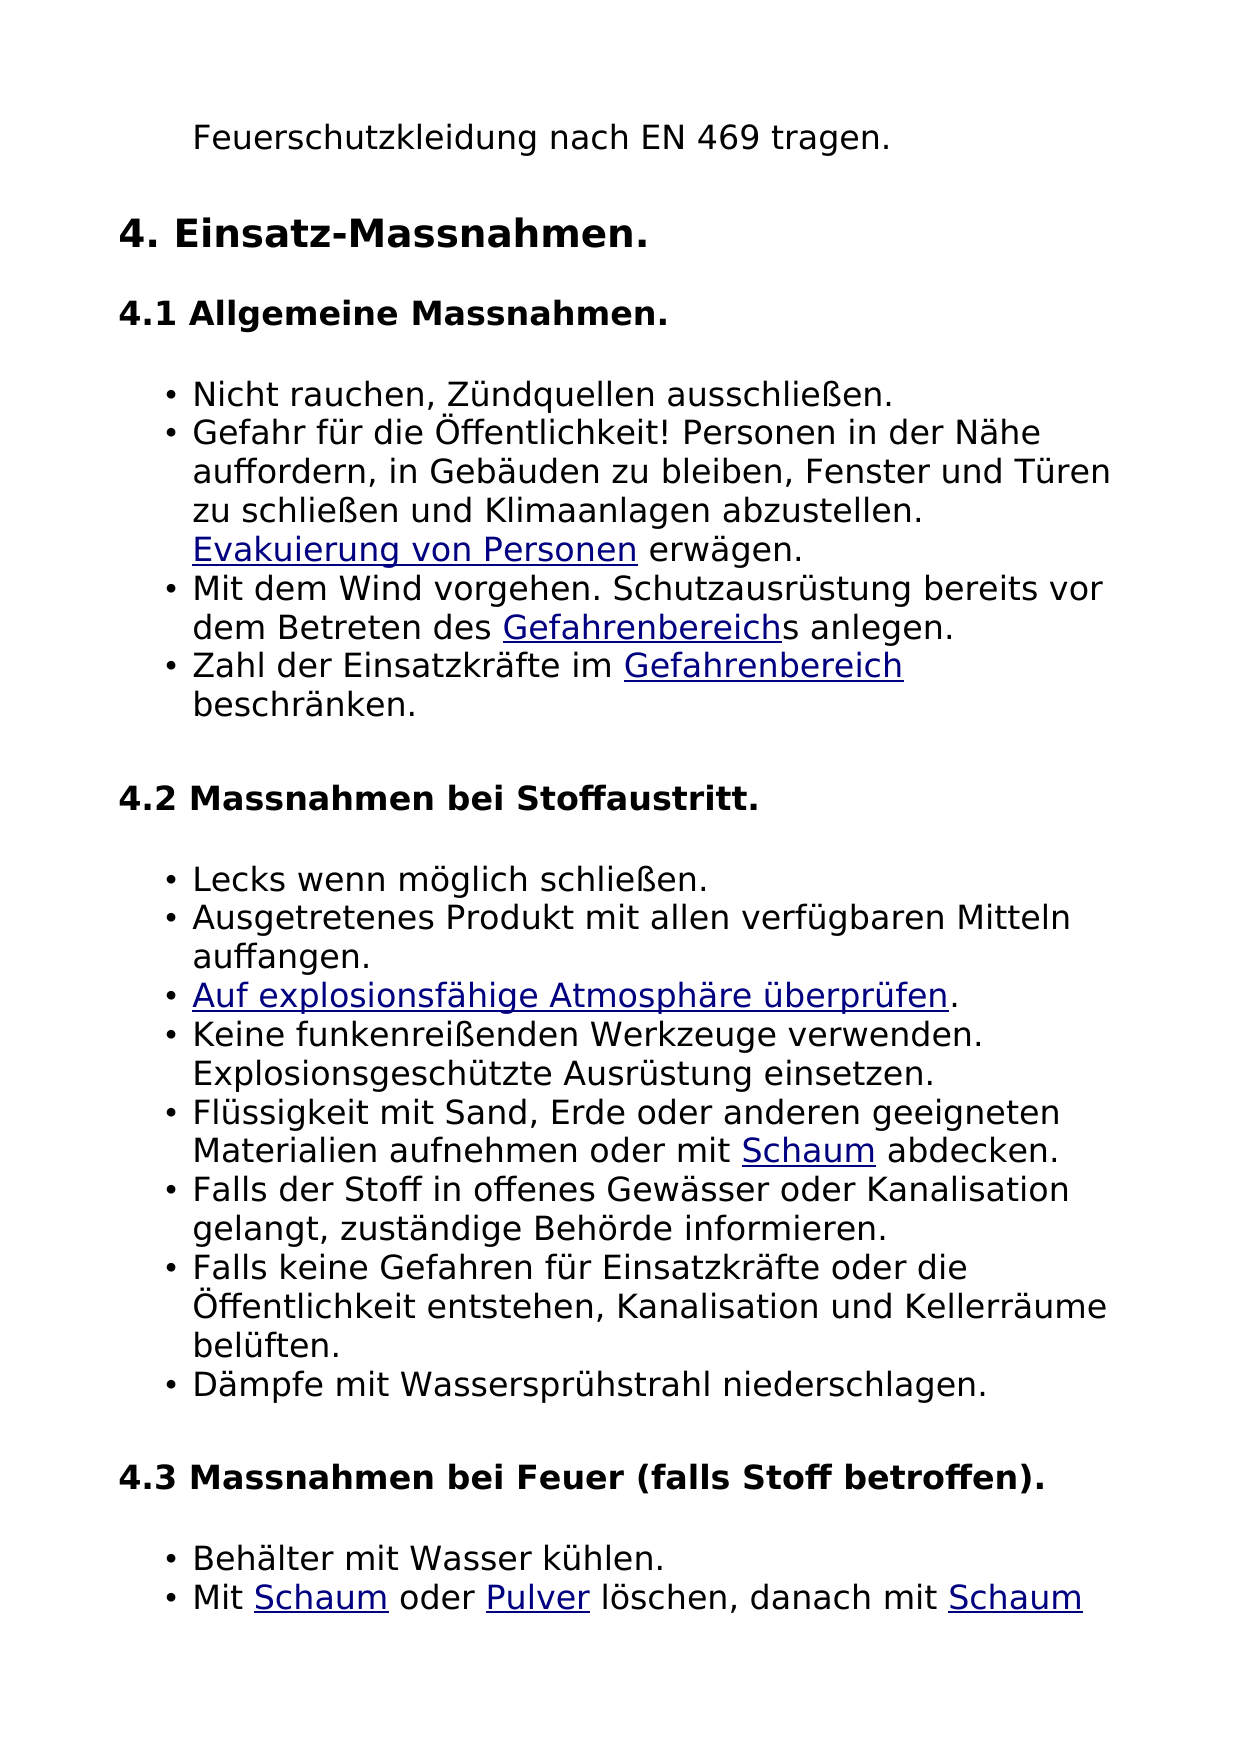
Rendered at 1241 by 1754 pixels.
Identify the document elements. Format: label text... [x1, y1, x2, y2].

list Nicht rauchen, Zündquellen ausschließen. [177, 375, 1122, 414]
subtitle 4. Einsatz-Massnahmen. [118, 211, 1122, 257]
list Zahl der Einsatzkräfte im Gefahrenbereich beschränken. [177, 647, 1122, 725]
list Falls der Stoff in offenes Gewässer oder Kanalisation gelangt, zuständige Behörde informieren. [177, 1171, 1122, 1248]
list Falls keine Gefahren für Einsatzkräfte oder die Öffentlichkeit entstehen, Kanalisation und Kellerräume belüften. [177, 1248, 1122, 1365]
subtitle 4.3 Massnahmen bei Feuer (falls Stoff betroffen). [118, 1458, 1122, 1497]
subtitle 4.2 Massnahmen bei Stoffaustritt. [118, 779, 1122, 818]
list Flüssigkeit mit Sand, Erde oder anderen geeigneten Materialien aufnehmen oder mit Schaum abdecken. [177, 1093, 1122, 1171]
list Mit Schaum oder Pulver löschen, danach mit Schaum [177, 1578, 1122, 1617]
list Gefahr für die Öffentlichkeit! Personen in der Nähe auffordern, in Gebäuden zu bleiben, Fenster und Türen zu schließen und Klimaanlagen abzustellen. Evakuierung von Personen erwägen. [177, 414, 1122, 569]
list Mit dem Wind vorgehen. Schutzausrüstung bereits vor dem Betreten des Gefahrenbereichs anlegen. [177, 569, 1122, 647]
list Auf explosionsfähige Atmosphäre überprüfen. [177, 977, 1122, 1015]
list Dämpfe mit Wassersprühstrahl niederschlagen. [177, 1365, 1122, 1404]
list Lecks wenn möglich schließen. [177, 860, 1122, 899]
list Keine funkenreißenden Werkzeuge verwenden. Explosionsgeschützte Ausrüstung einsetzen. [177, 1015, 1122, 1093]
subtitle 4.1 Allgemeine Massnahmen. [118, 294, 1122, 333]
list Behälter mit Wasser kühlen. [177, 1539, 1122, 1578]
list Ausgetretenes Produkt mit allen verfügbaren Mitteln auffangen. [177, 899, 1122, 977]
list Feuerschutzkleidung nach EN 469 tragen. [177, 118, 1122, 157]
